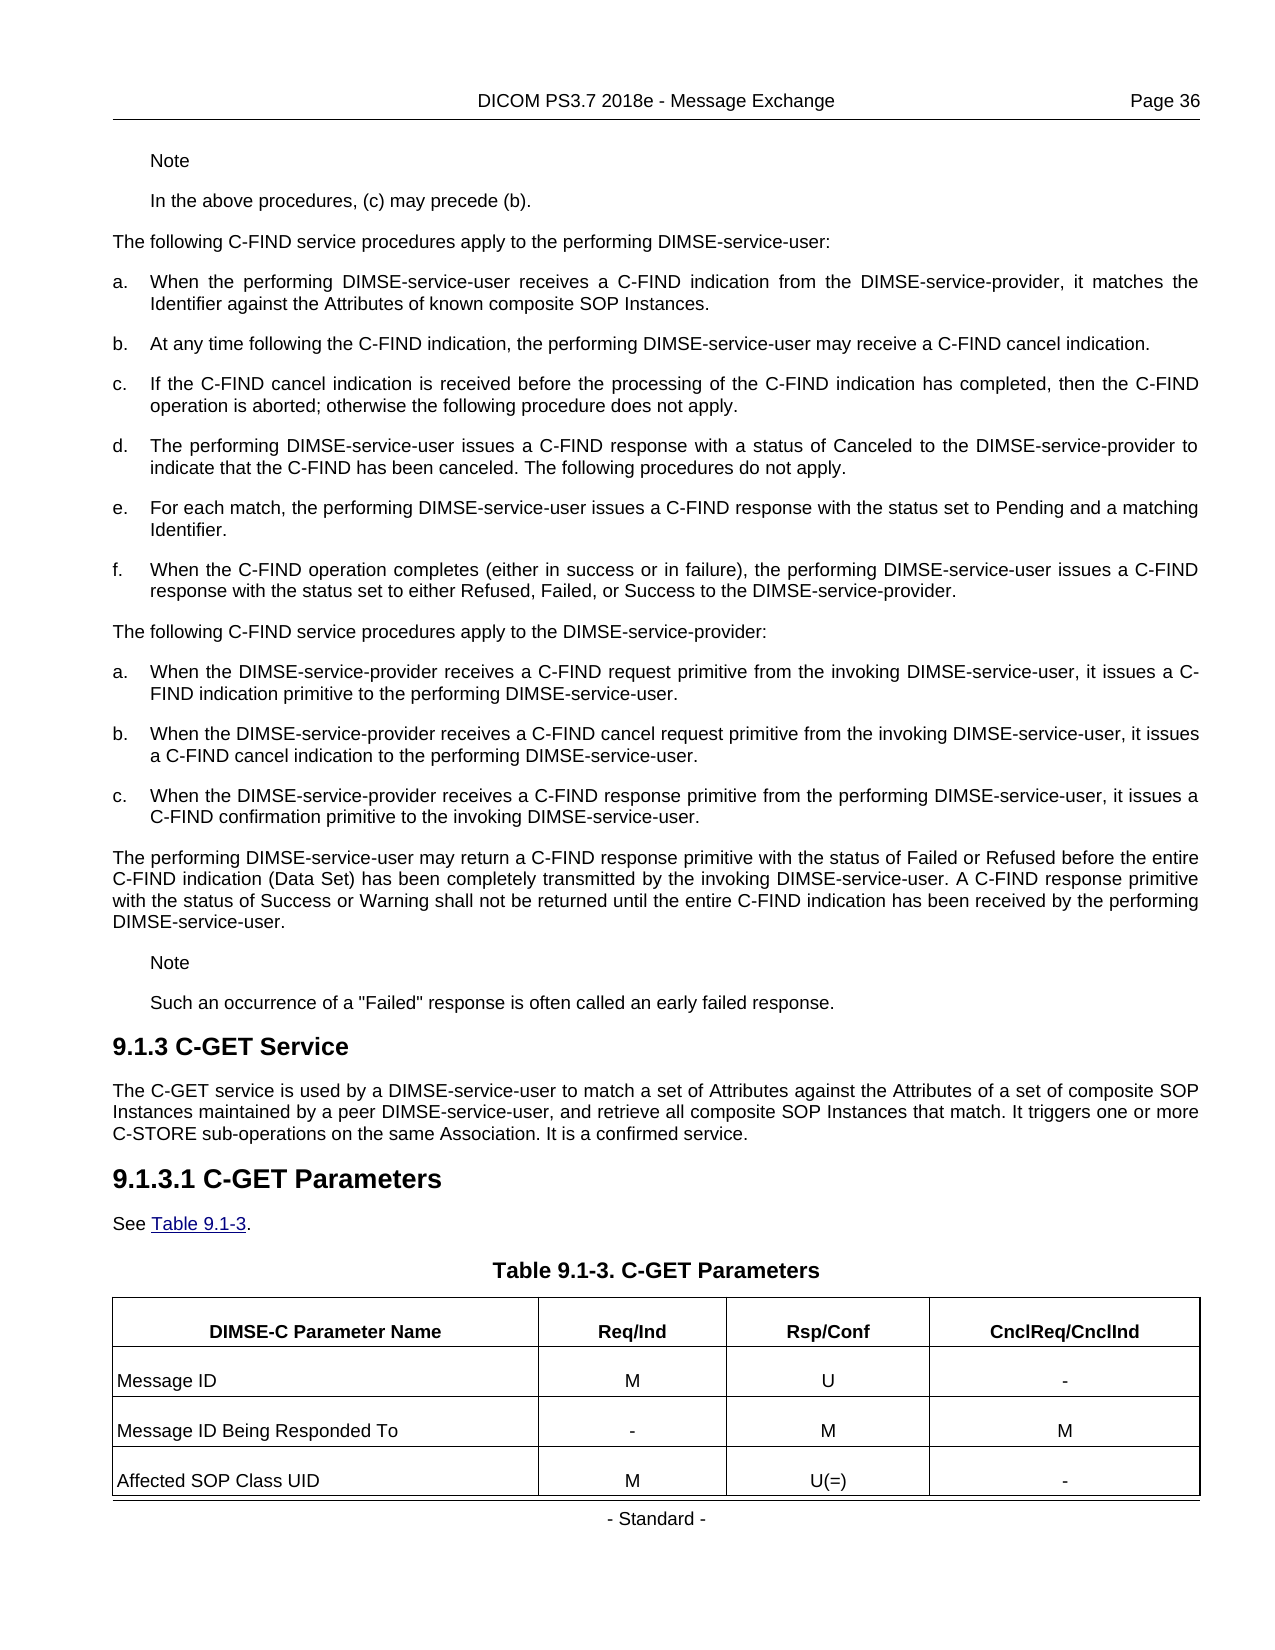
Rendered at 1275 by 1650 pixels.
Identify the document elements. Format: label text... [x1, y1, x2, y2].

list When the DIMSE-service-provider receives a C-FIND response primitive from the performing DIMSE-service-user, it issues a C-FIND confirmation primitive to the invoking DIMSE-service-user. [112, 785, 1200, 828]
table_cell M [539, 1347, 726, 1396]
list If the C-FIND cancel indication is received before the processing of the C-FIND indication has completed, then the C-FIND operation is aborted; otherwise the following procedure does not apply. [112, 373, 1200, 416]
text Note [150, 150, 1162, 172]
table_header Rsp/Conf [727, 1298, 929, 1346]
text The performing DIMSE-service-user may return a C-FIND response primitive with the status of Failed or Refused before the entire C-FIND indication (Data Set) has been completely transmitted by the invoking DIMSE-service-user. A C-FIND response primitive with the status of Success or Warning shall not be returned until the entire C-FIND indication has been received by the performing DIMSE-service-user. [112, 847, 1200, 933]
text Such an occurrence of a "Failed" response is often called an early failed response. [150, 992, 1162, 1013]
text See Table 9.1-3. [112, 1213, 1200, 1235]
table_cell - [930, 1347, 1199, 1396]
table_cell Message ID Being Responded To [113, 1397, 538, 1446]
table_cell - [930, 1447, 1199, 1495]
list When the C-FIND operation completes (either in success or in failure), the performing DIMSE-service-user issues a C-FIND response with the status set to either Refused, Failed, or Success to the DIMSE-service-provider. [112, 559, 1200, 602]
text The following C-FIND service procedures apply to the performing DIMSE-service-user: [112, 231, 1200, 252]
list The performing DIMSE-service-user issues a C-FIND response with a status of Canceled to the DIMSE-service-provider to indicate that the C-FIND has been canceled. The following procedures do not apply. [112, 435, 1200, 478]
list At any time following the C-FIND indication, the performing DIMSE-service-user may receive a C-FIND cancel indication. [112, 333, 1200, 354]
table_header Req/Ind [539, 1298, 726, 1346]
text Note [150, 952, 1162, 973]
table_cell M [727, 1397, 929, 1446]
table_cell M [930, 1397, 1199, 1446]
table_cell Affected SOP Class UID [113, 1447, 538, 1495]
text The following C-FIND service procedures apply to the DIMSE-service-provider: [112, 621, 1200, 642]
list When the DIMSE-service-provider receives a C-FIND cancel request primitive from the invoking DIMSE-service-user, it issues a C-FIND cancel indication to the performing DIMSE-service-user. [112, 723, 1200, 766]
table_cell U [727, 1347, 929, 1396]
table_cell Message ID [113, 1347, 538, 1396]
table_header DIMSE-C Parameter Name [113, 1298, 538, 1346]
table_header CnclReq/CnclInd [930, 1298, 1199, 1346]
text 9.1.3.1 C-GET Parameters [112, 1163, 1200, 1194]
list When the performing DIMSE-service-user receives a C-FIND indication from the DIMSE-service-provider, it matches the Identifier against the Attributes of known composite SOP Instances. [112, 271, 1200, 314]
list When the DIMSE-service-provider receives a C-FIND request primitive from the invoking DIMSE-service-user, it issues a C-FIND indication primitive to the performing DIMSE-service-user. [112, 661, 1200, 704]
text 9.1.3 C-GET Service [112, 1032, 1200, 1061]
table_cell - [539, 1397, 726, 1446]
text Table 9.1-3. C-GET Parameters [112, 1257, 1200, 1283]
table_cell U(=) [727, 1447, 929, 1495]
text The C-GET service is used by a DIMSE-service-user to match a set of Attributes against the Attributes of a set of composite SOP Instances maintained by a peer DIMSE-service-user, and retrieve all composite SOP Instances that match. It triggers one or more C-STORE sub-operations on the same Association. It is a confirmed service. [112, 1080, 1200, 1144]
table_cell M [539, 1447, 726, 1495]
list For each match, the performing DIMSE-service-user issues a C-FIND response with the status set to Pending and a matching Identifier. [112, 497, 1200, 540]
text In the above procedures, (c) may precede (b). [150, 190, 1162, 212]
